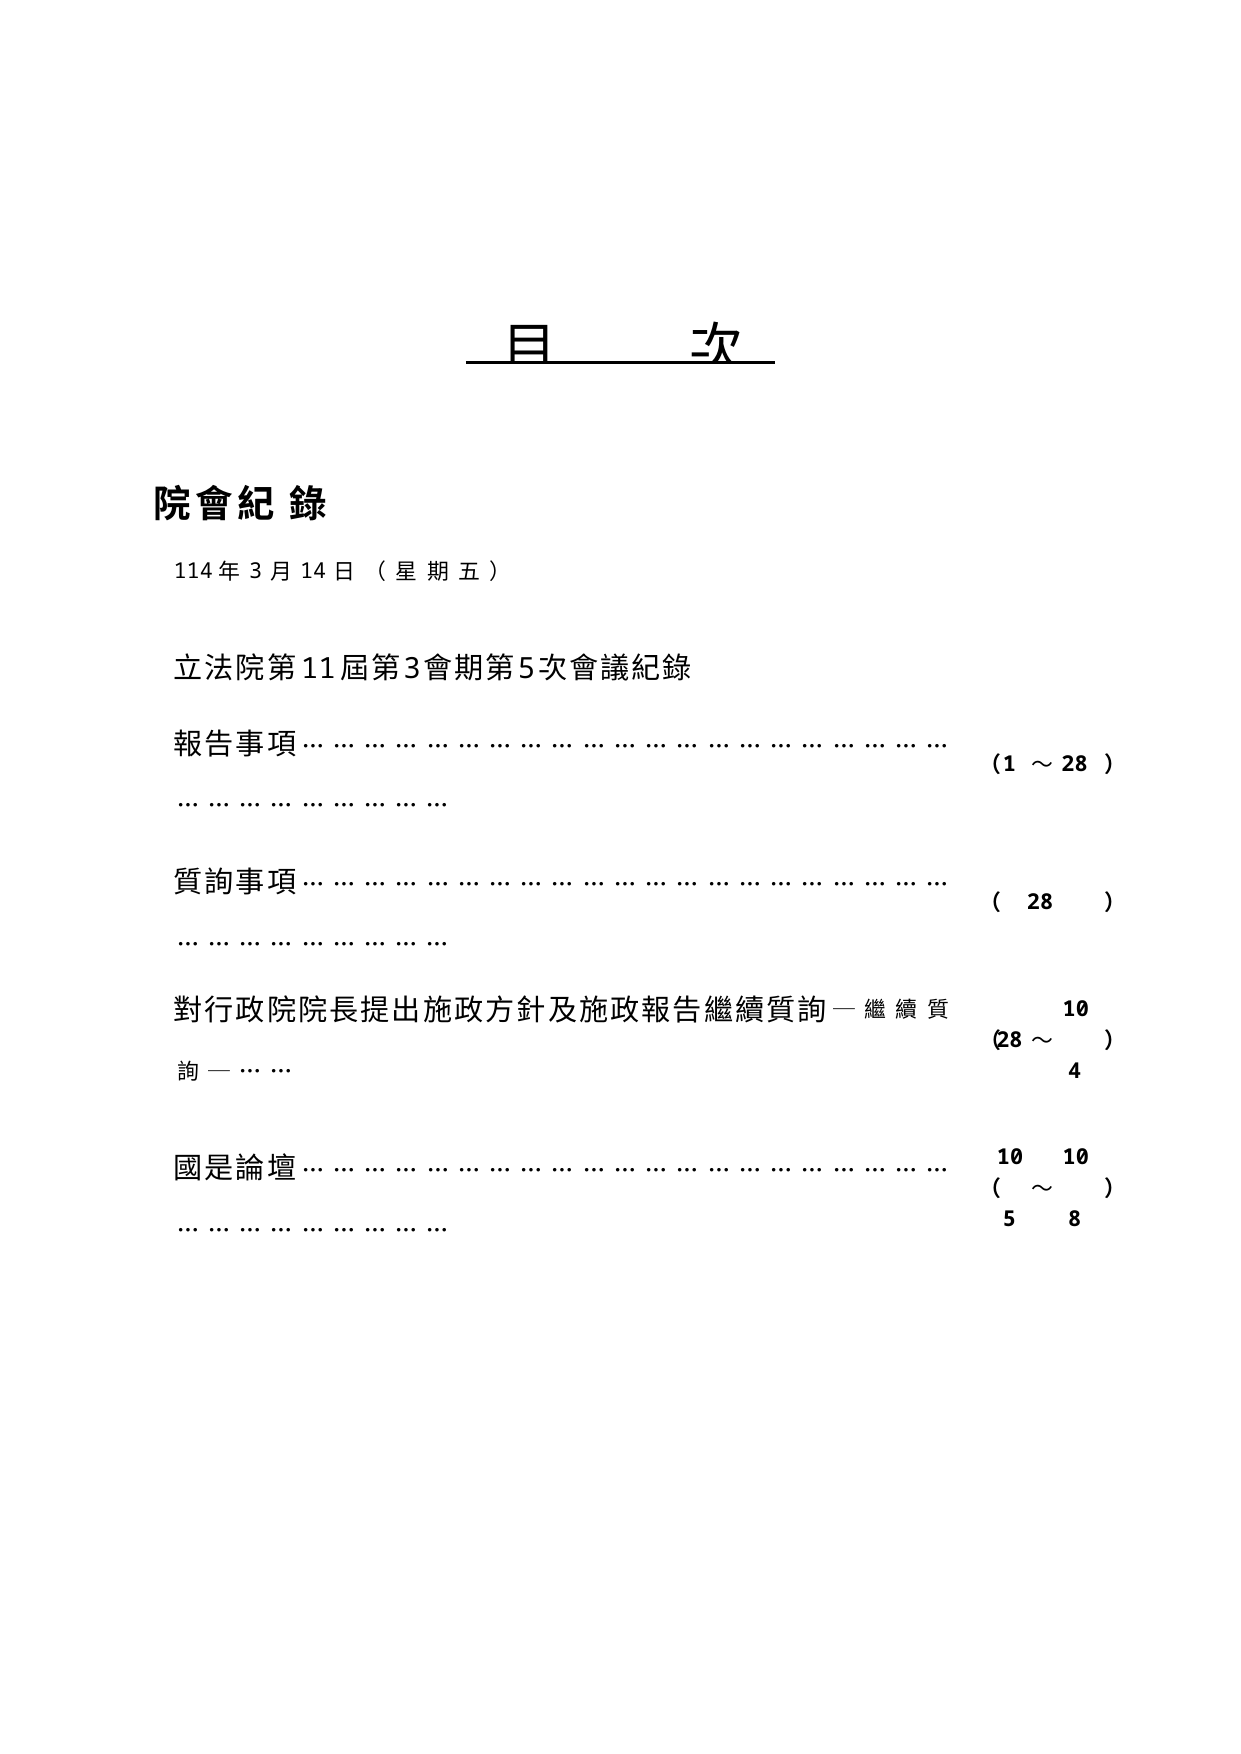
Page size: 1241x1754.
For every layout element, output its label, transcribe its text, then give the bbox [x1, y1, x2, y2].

table_cell [967, 618, 986, 694]
table_cell 質詢事項……………………………………………………………………………… [150, 832, 967, 970]
table_cell ） [1091, 970, 1108, 1108]
table_cell 108 [1053, 1108, 1091, 1266]
table_cell 105 [986, 1108, 1023, 1266]
table_cell 立法院第11屆第3會期第5次會議紀錄 [150, 618, 967, 694]
table_cell [1053, 832, 1091, 970]
table_cell 104 [1053, 970, 1091, 1108]
table_cell （ [967, 970, 986, 1108]
table_cell ～ [1023, 694, 1053, 832]
table_cell [1023, 618, 1053, 694]
table_cell 報告事項……………………………………………………………………………… [150, 694, 967, 832]
table_cell [986, 832, 1023, 970]
table_cell 1 [986, 694, 1023, 832]
table_cell [1091, 618, 1108, 694]
table_cell 國是論壇……………………………………………………………………………… [150, 1108, 967, 1266]
table_cell （ [967, 832, 986, 970]
table_header 院會紀錄 114年3月14日（星期五） [150, 443, 1108, 618]
table_cell 28 [1053, 694, 1091, 832]
table_cell 28 [1023, 832, 1053, 970]
table_cell ～ [1023, 1108, 1053, 1266]
table_cell 對行政院院長提出施政方針及施政報告繼續質詢─繼續質詢─…… [150, 970, 967, 1108]
table_cell ） [1091, 832, 1108, 970]
table_cell [1053, 618, 1091, 694]
table_cell ） [1091, 1108, 1108, 1266]
table_cell [986, 618, 1023, 694]
table_cell ） [1091, 694, 1108, 832]
table_cell （ [967, 694, 986, 832]
table_header 目 次 [466, 281, 774, 361]
table_cell ～ [1023, 970, 1053, 1108]
table_cell （ [967, 1108, 986, 1266]
table_cell 28 [986, 970, 1023, 1108]
